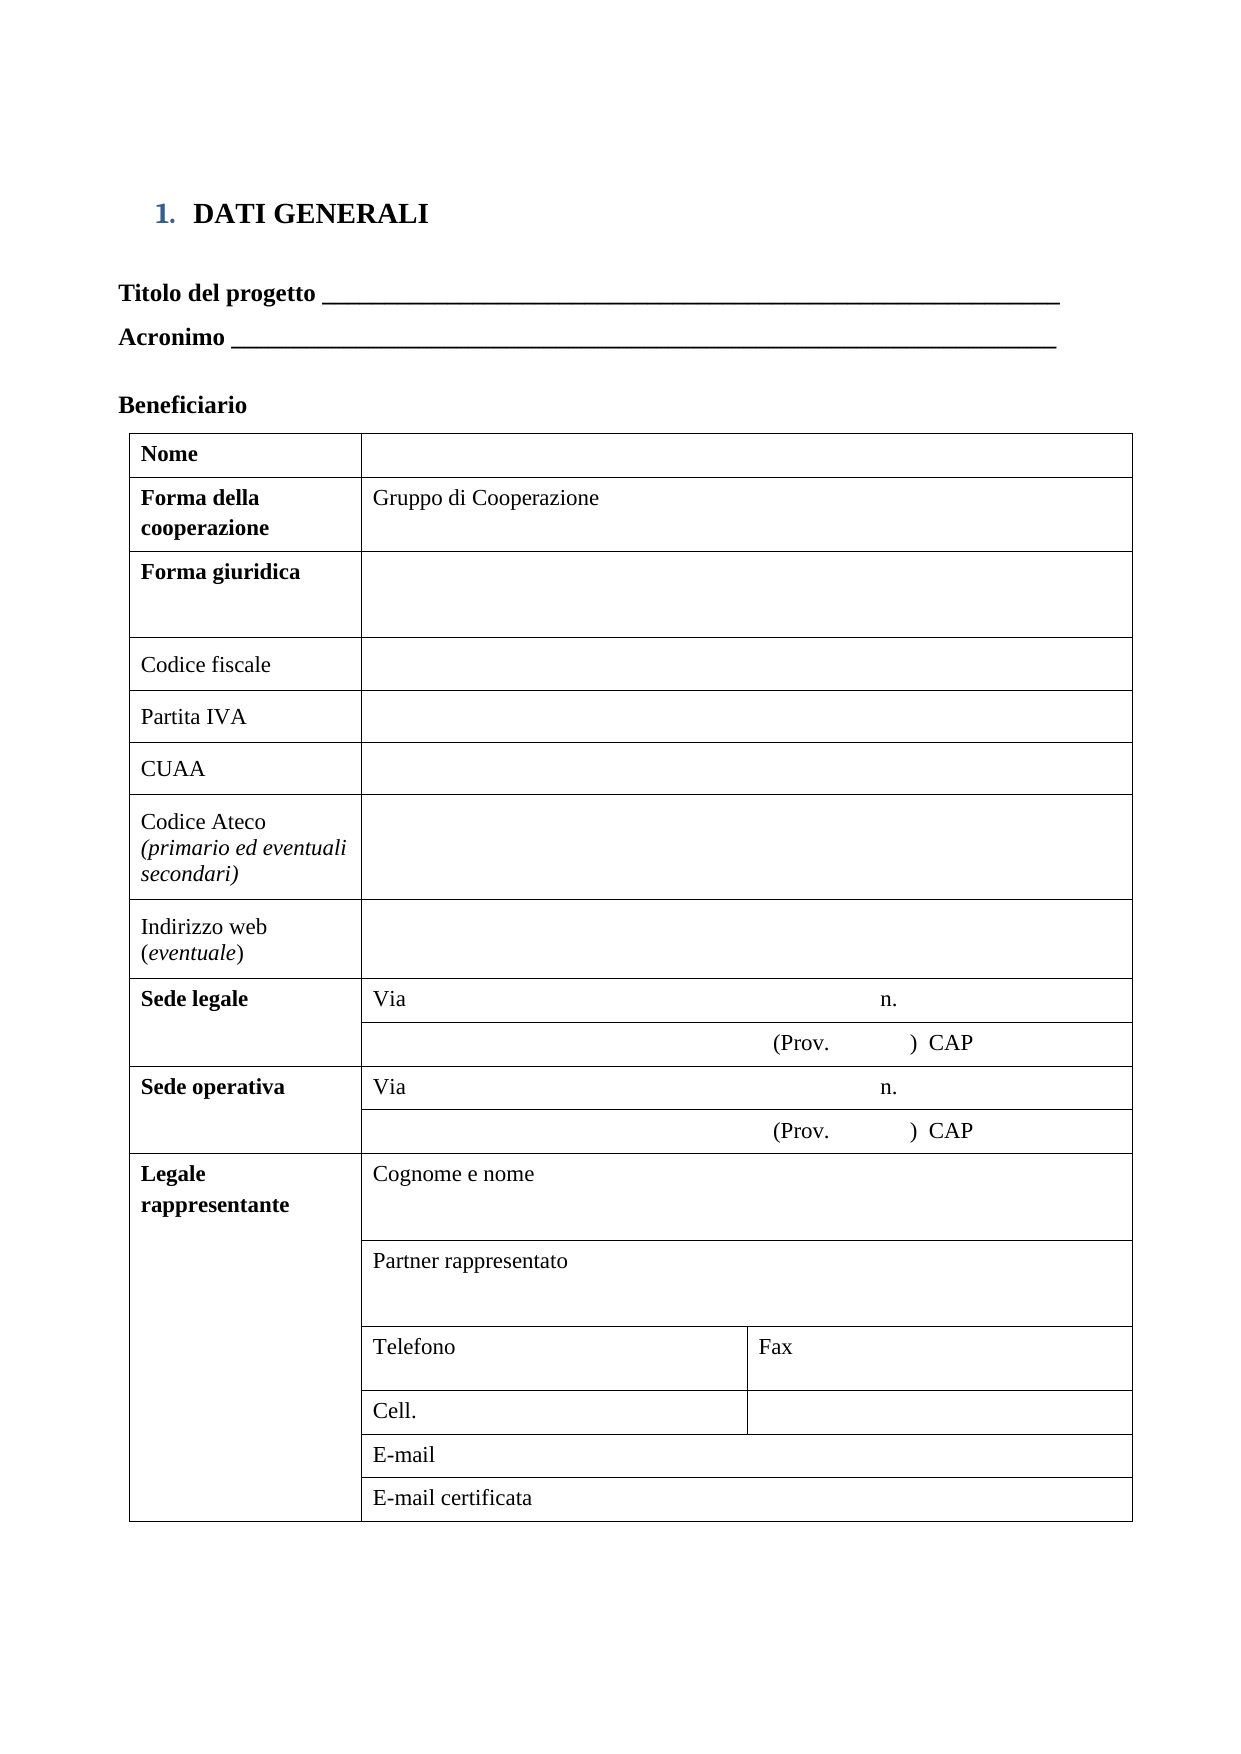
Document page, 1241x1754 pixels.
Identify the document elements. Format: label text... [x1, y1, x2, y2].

table_cell Telefono [362, 1327, 747, 1390]
table_cell Indirizzo web (eventuale) [130, 900, 361, 978]
table_cell (Prov. ) CAP [362, 1110, 1132, 1153]
table_cell Sede operativa [130, 1067, 361, 1153]
table_cell [362, 795, 1132, 899]
table_cell Via n. [362, 1067, 1132, 1109]
table_cell [362, 691, 1132, 742]
table_cell Codice Ateco (primario ed eventuali secondari) [130, 795, 361, 899]
table_cell Gruppo di Cooperazione [362, 478, 1132, 551]
table_cell CUAA [130, 743, 361, 794]
table_cell Partner rappresentato [362, 1241, 1132, 1326]
table_cell Fax [748, 1327, 1132, 1390]
table_cell [362, 743, 1132, 794]
text Beneficiario [118, 390, 1122, 418]
table_cell Sede legale [130, 979, 361, 1066]
table_cell [748, 1391, 1132, 1433]
table_cell Partita IVA [130, 691, 361, 742]
text Titolo del progetto ___________________________________________________________ [118, 278, 1122, 307]
table_cell Forma della cooperazione [130, 478, 361, 551]
text Acronimo __________________________________________________________________ [118, 322, 1122, 350]
list DATI GENERALI [156, 196, 1122, 230]
table_cell Legale rappresentante [130, 1154, 361, 1521]
table_cell Cognome e nome [362, 1154, 1132, 1239]
table_header Nome [130, 434, 361, 477]
table_cell [362, 900, 1132, 978]
table_cell E-mail certificata [362, 1478, 1132, 1521]
table_cell Cell. [362, 1391, 747, 1433]
table_cell Forma giuridica [130, 552, 361, 637]
table_cell [362, 638, 1132, 689]
table_cell Via n. [362, 979, 1132, 1022]
table_header [362, 434, 1132, 477]
table_cell (Prov. ) CAP [362, 1023, 1132, 1066]
table_cell Codice fiscale [130, 638, 361, 689]
table_cell E-mail [362, 1435, 1132, 1477]
table_cell [362, 552, 1132, 637]
